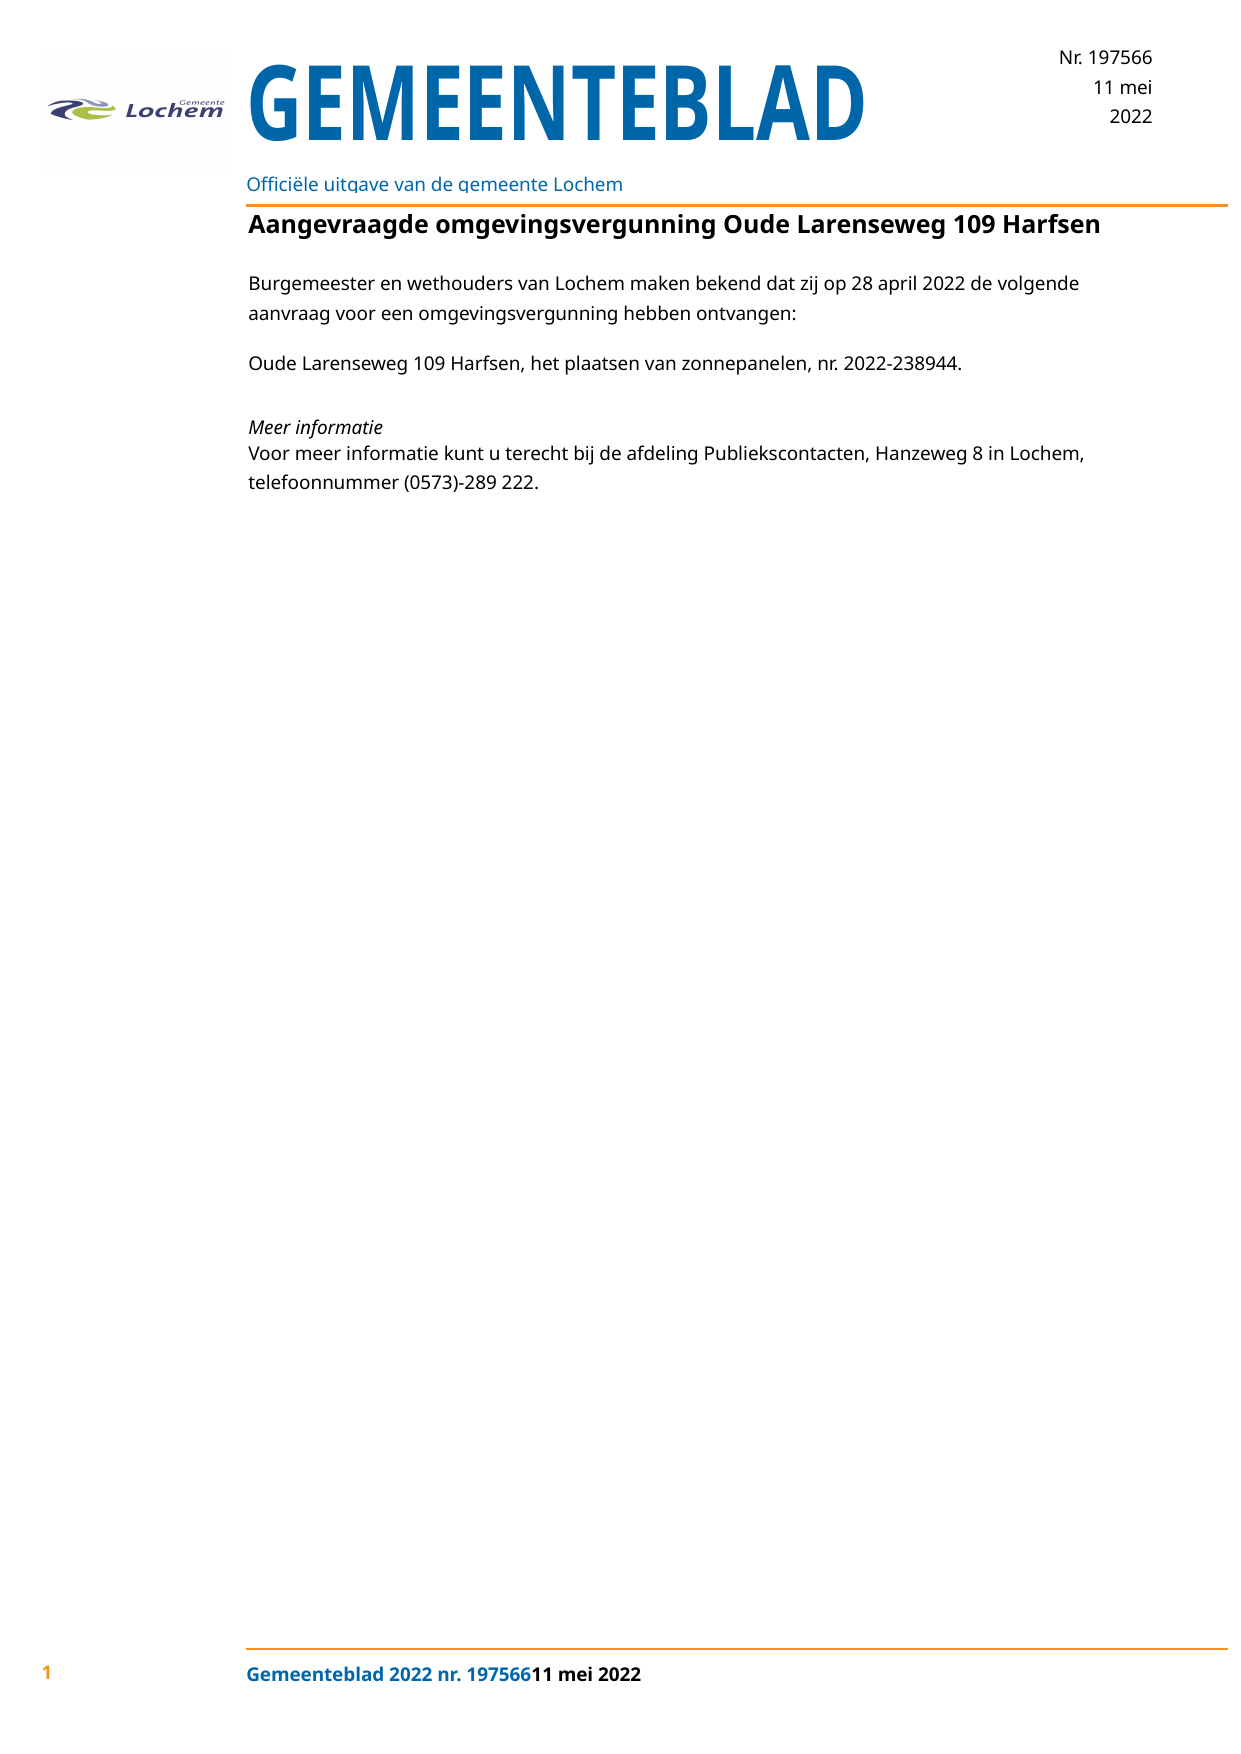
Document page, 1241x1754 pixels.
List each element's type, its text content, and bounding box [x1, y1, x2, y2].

picture [41, 47, 231, 172]
text Oude Larenseweg 109 Harfsen, het plaatsen van zonnepanelen, nr. 2022-238944. [248, 350, 1152, 376]
text Aangevraagde omgevingsvergunning Oude Larenseweg 109 Harfsen [248, 207, 1152, 241]
text Burgemeester en wethouders van Lochem maken bekend dat zij op 28 april 2022 de volgende aanvraag voor een omgevingsvergunning hebben ontvangen: [248, 270, 1152, 326]
text Meer informatie [248, 414, 1152, 440]
text Voor meer informatie kunt u terecht bij de afdeling Publiekscontacten, Hanzeweg 8 in Lochem, telefoonnummer (0573)-289 222. [248, 440, 1152, 495]
